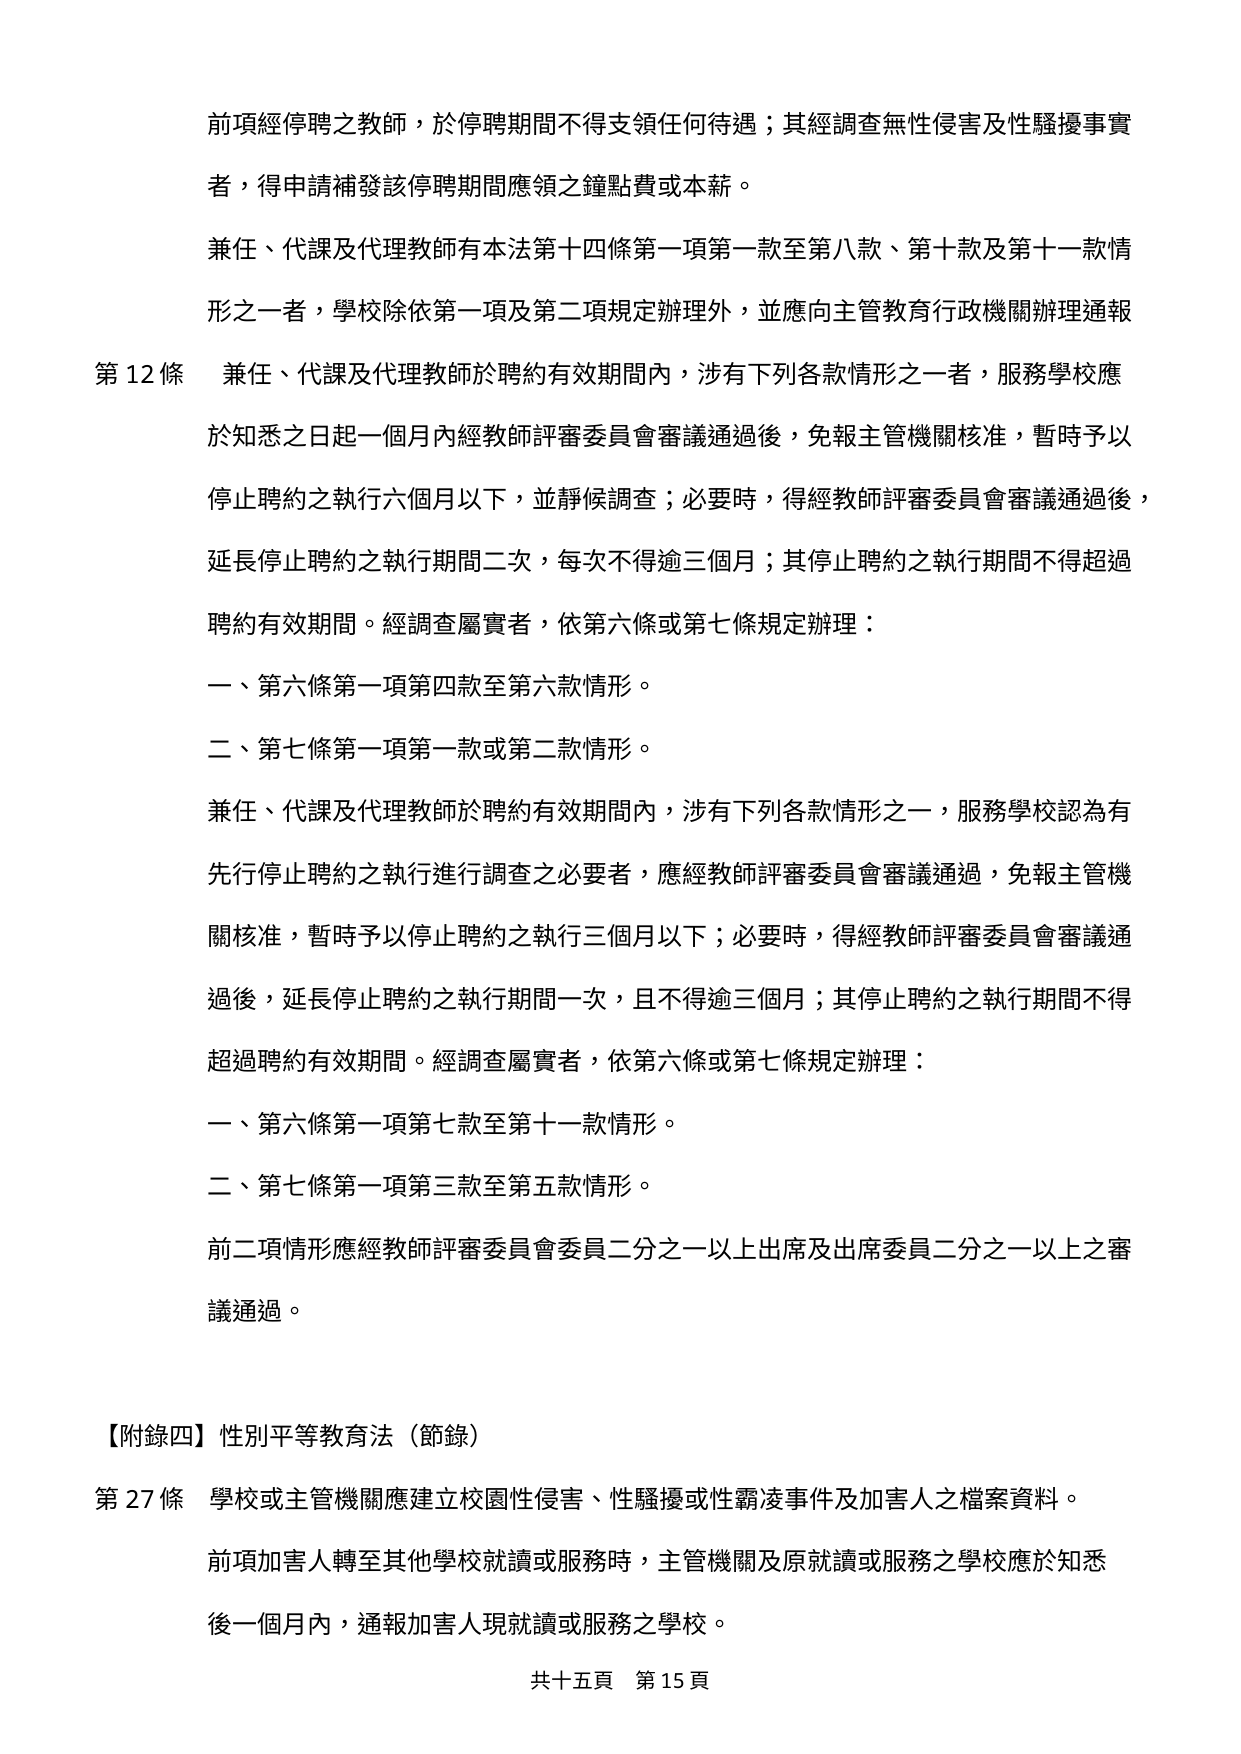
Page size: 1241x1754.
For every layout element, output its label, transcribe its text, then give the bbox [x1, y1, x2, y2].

text 後一個月內，通報加害人現就讀或服務之學校。 [94, 1581, 1146, 1643]
text 兼任、代課及代理教師有本法第十四條第一項第一款至第八款、第十款及第十一款情形之一者，學校除依第一項及第二項規定辦理外，並應向主管教育行政機關辦理通報 [207, 206, 1146, 331]
text 二、第七條第一項第一款或第二款情形。 [207, 706, 1146, 768]
text 第27條 學校或主管機關應建立校園性侵害、性騷擾或性霸凌事件及加害人之檔案資料。 [94, 1456, 1146, 1518]
text 前項經停聘之教師，於停聘期間不得支領任何待遇；其經調查無性侵害及性騷擾事實者，得申請補發該停聘期間應領之鐘點費或本薪。 [207, 81, 1146, 206]
text 二、第七條第一項第三款至第五款情形。 [207, 1143, 1146, 1206]
text 兼任、代課及代理教師於聘約有效期間內，涉有下列各款情形之一，服務學校認為有先行停止聘約之執行進行調查之必要者，應經教師評審委員會審議通過，免報主管機關核准，暫時予以停止聘約之執行三個月以下；必要時，得經教師評審委員會審議通過後，延長停止聘約之執行期間一次，且不得逾三個月；其停止聘約之執行期間不得超過聘約有效期間。經調查屬實者，依第六條或第七條規定辦理： [207, 768, 1146, 1081]
text 前二項情形應經教師評審委員會委員二分之一以上出席及出席委員二分之一以上之審議通過。 [207, 1206, 1146, 1331]
text 一、第六條第一項第七款至第十一款情形。 [207, 1081, 1146, 1143]
text 第12條 兼任、代課及代理教師於聘約有效期間內，涉有下列各款情形之一者，服務學校應於知悉之日起一個月內經教師評審委員會審議通過後，免報主管機關核准，暫時予以停止聘約之執行六個月以下，並靜候調查；必要時，得經教師評審委員會審議通過後，延長停止聘約之執行期間二次，每次不得逾三個月；其停止聘約之執行期間不得超過聘約有效期間。經調查屬實者，依第六條或第七條規定辦理： [94, 331, 1146, 643]
text 【附錄四】性別平等教育法（節錄） [94, 1393, 1146, 1456]
text 前項加害人轉至其他學校就讀或服務時，主管機關及原就讀或服務之學校應於知悉 [94, 1518, 1146, 1581]
text 一、第六條第一項第四款至第六款情形。 [207, 643, 1146, 706]
